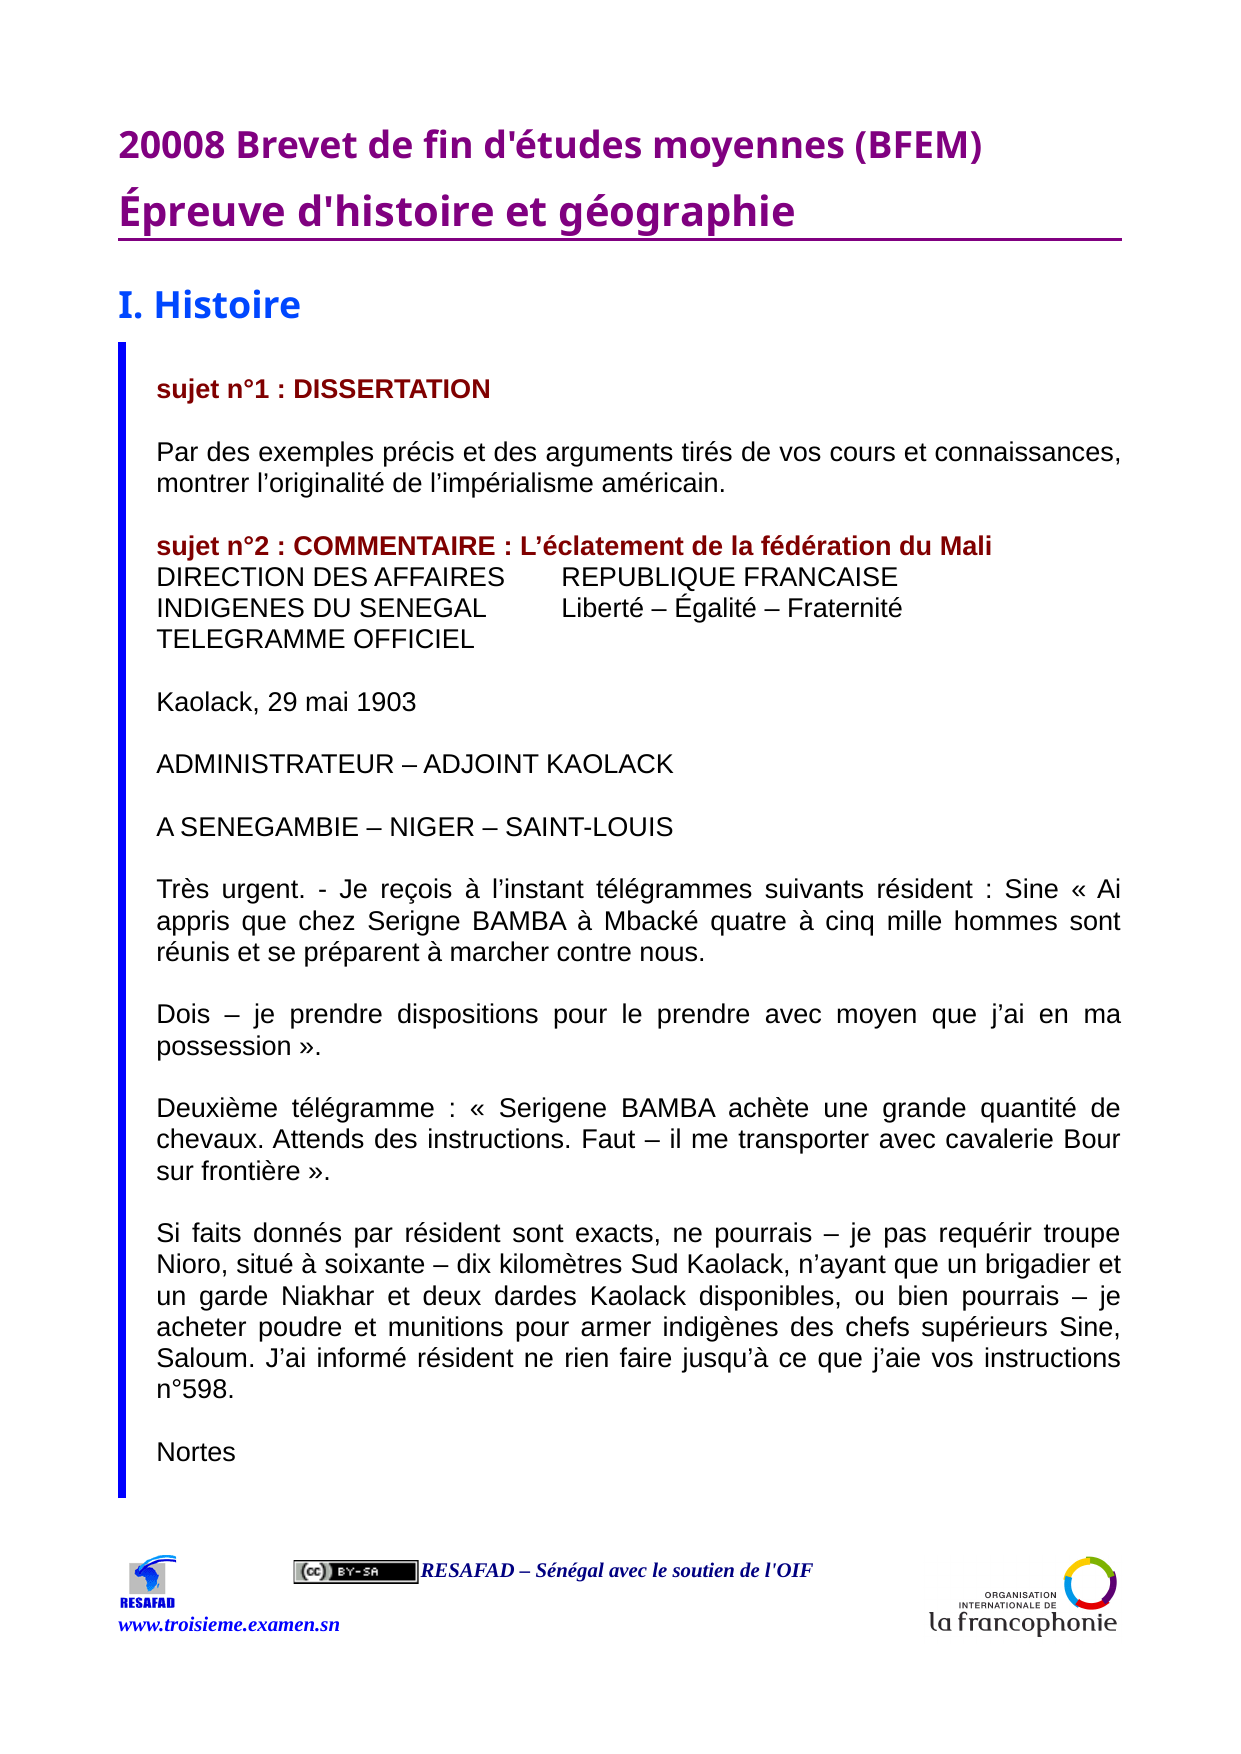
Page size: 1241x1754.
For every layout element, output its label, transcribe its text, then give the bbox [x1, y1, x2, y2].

text sujet n°2 : COMMENTAIRE : L’éclatement de la fédération du Mali [126, 529, 1122, 561]
picture [120, 1555, 177, 1608]
subtitle I. Histoire [118, 278, 1122, 329]
text DIRECTION DES AFFAIRES REPUBLIQUE FRANCAISE [126, 561, 1122, 592]
text 20008 Brevet de fin d'études moyennes (BFEM) [118, 118, 1122, 169]
text Dois – je prendre dispositions pour le prendre avec moyen que j’ai en ma possession ». [126, 998, 1122, 1061]
text Kaolack, 29 mai 1903 [126, 686, 1122, 717]
text Deuxième télégramme : « Serigene BAMBA achète une grande quantité de chevaux. Attends des instructions. Faut – il me transporter avec cavalerie Bour sur frontière ». [126, 1092, 1122, 1186]
text ADMINISTRATEUR – ADJOINT KAOLACK [126, 748, 1122, 779]
text Épreuve d'histoire et géographie [118, 182, 1122, 238]
picture [922, 1555, 1124, 1644]
text TELEGRAMME OFFICIEL [126, 623, 1122, 654]
picture [293, 1560, 419, 1584]
text Très urgent. - Je reçois à l’instant télégrammes suivants résident : Sine « Ai appris que chez Serigne BAMBA à Mbacké quatre à cinq mille hommes sont réunis et se préparent à marcher contre nous. [126, 873, 1122, 967]
text sujet n°1 : DISSERTATION [126, 373, 1122, 404]
text A SENEGAMBIE – NIGER – SAINT-LOUIS [126, 811, 1122, 842]
text Par des exemples précis et des arguments tirés de vos cours et connaissances, montrer l’originalité de l’impérialisme américain. [126, 436, 1122, 498]
text Si faits donnés par résident sont exacts, ne pourrais – je pas requérir troupe Nioro, situé à soixante – dix kilomètres Sud Kaolack, n’ayant que un brigadier et un garde Niakhar et deux dardes Kaolack disponibles, ou bien pourrais – je acheter poudre et munitions pour armer indigènes des chefs supérieurs Sine, Saloum. J’ai informé résident ne rien faire jusqu’à ce que j’aie vos instructions n°598. [126, 1217, 1122, 1404]
text INDIGENES DU SENEGAL Liberté – Égalité – Fraternité [126, 592, 1122, 623]
text Nortes [126, 1436, 1122, 1467]
